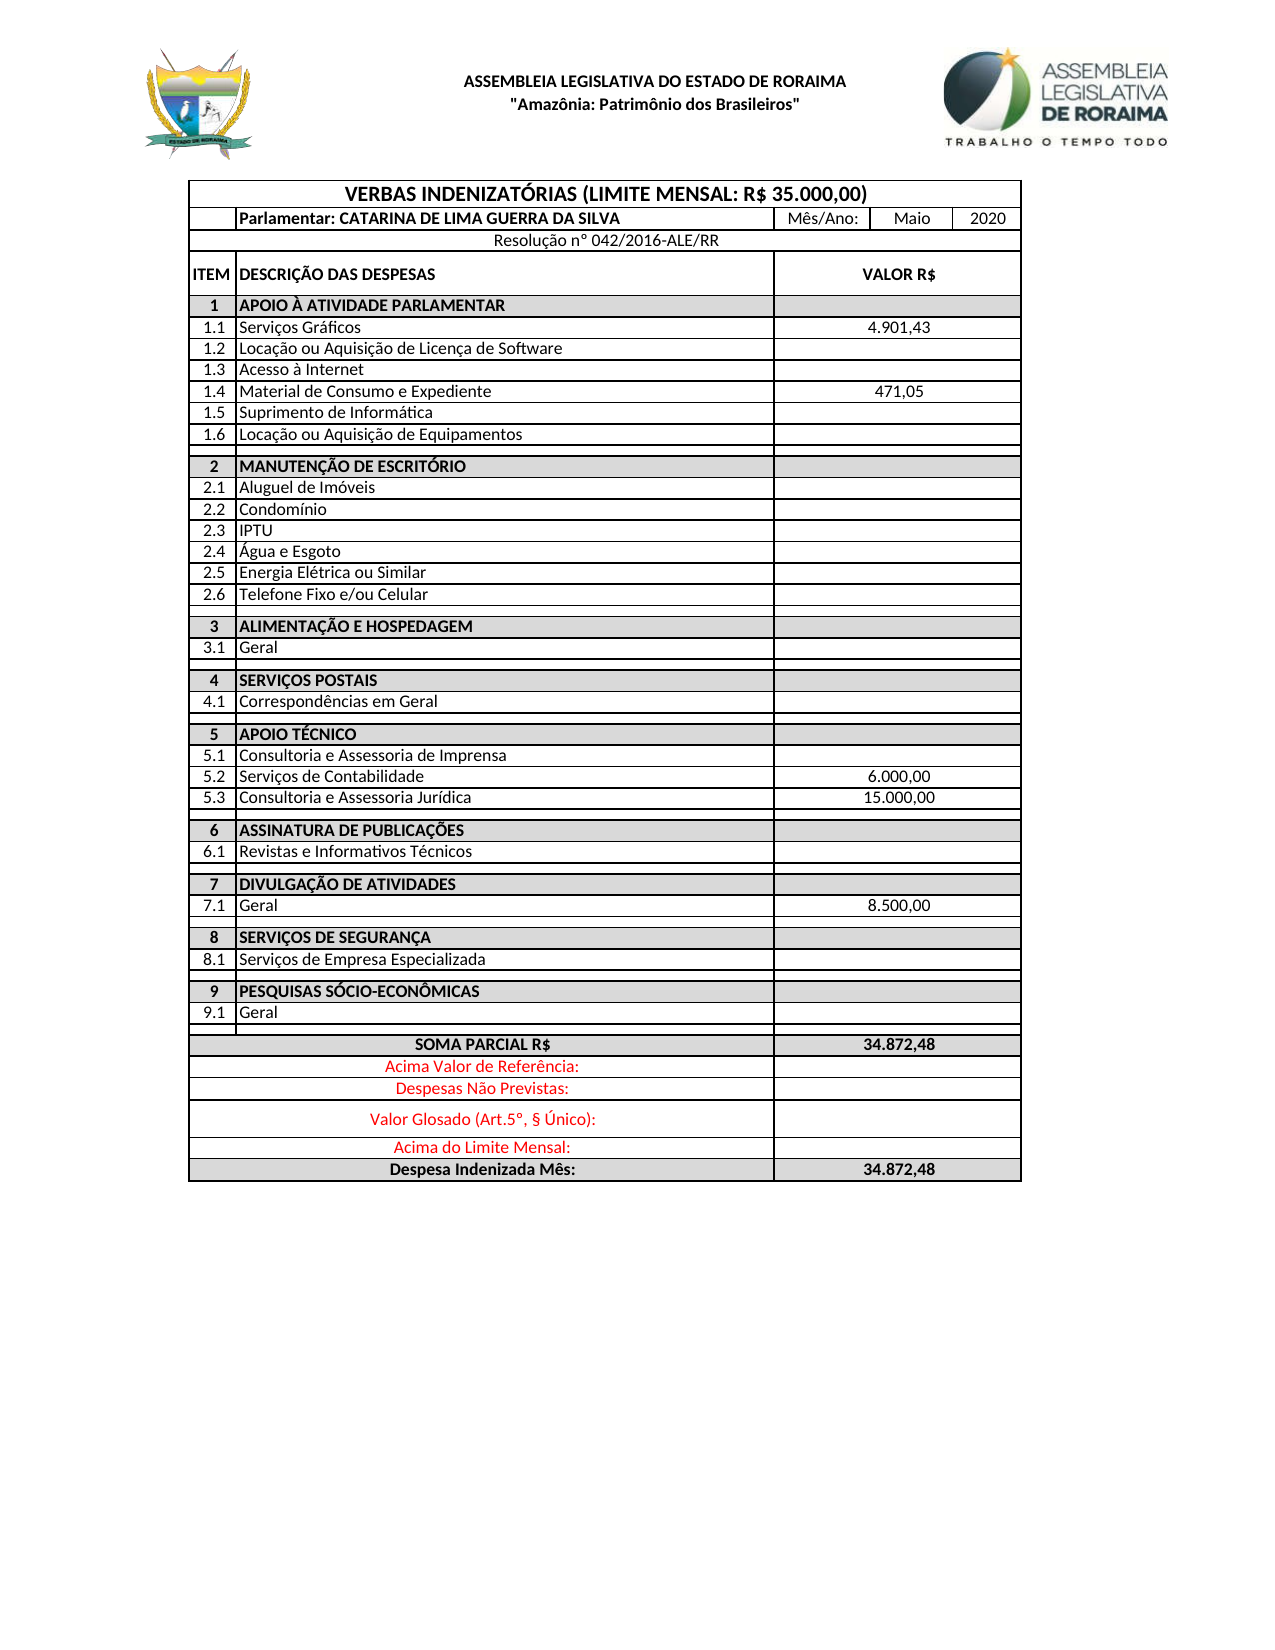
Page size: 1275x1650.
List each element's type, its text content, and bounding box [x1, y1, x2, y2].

table_cell 7.1 [190, 896, 235, 916]
table_cell Correspondências em Geral [237, 692, 773, 712]
table_cell [775, 1057, 1020, 1077]
table_cell [190, 208, 235, 229]
table_cell 5 [190, 725, 235, 744]
table_cell 6 [190, 821, 235, 841]
table_cell [775, 1003, 1020, 1023]
table_cell 7 [190, 875, 235, 894]
table_cell [190, 1025, 235, 1034]
table_cell [237, 714, 773, 723]
table_cell [775, 296, 1020, 316]
table_cell [775, 521, 1020, 541]
table_cell 2.1 [190, 478, 235, 498]
table_cell [775, 606, 1020, 616]
table_cell 9.1 [190, 1003, 235, 1023]
table_cell [775, 864, 1020, 873]
table_cell Despesas Não Previstas: [190, 1078, 773, 1099]
table_cell [775, 542, 1020, 562]
table_cell Água e Esgoto [237, 542, 773, 562]
table_cell [775, 1138, 1020, 1158]
table_cell Valor Glosado (Art.5º, § Único): [190, 1101, 773, 1136]
table_cell [775, 1025, 1020, 1034]
table_cell 2 [190, 457, 235, 477]
table_cell [775, 950, 1020, 969]
table_cell 471,05 [775, 382, 1020, 402]
table_cell Maio [871, 208, 952, 229]
table_cell [237, 864, 773, 873]
table_cell [775, 746, 1020, 766]
table_cell [775, 639, 1020, 658]
table_cell Serviços de Empresa Especializada [237, 950, 773, 969]
table_cell [775, 671, 1020, 691]
table_cell Parlamentar: CATARINA DE LIMA GUERRA DA SILVA [237, 208, 773, 229]
table_cell [237, 1025, 773, 1034]
table_cell [237, 917, 773, 927]
table_cell DIVULGAÇÃO DE ATIVIDADES [237, 875, 773, 894]
table_cell Serviços de Contabilidade [237, 767, 773, 787]
table_cell [237, 971, 773, 980]
table_cell [775, 821, 1020, 841]
table_cell [190, 971, 235, 980]
table_cell [775, 660, 1020, 669]
table_cell 6.000,00 [775, 767, 1020, 787]
table_cell MANUTENÇÃO DE ESCRITÓRIO [237, 457, 773, 477]
table_cell IPTU [237, 521, 773, 541]
table_cell ITEM [190, 252, 235, 295]
table_cell Geral [237, 639, 773, 658]
table_cell [775, 446, 1020, 455]
table_cell Condomínio [237, 500, 773, 519]
table_cell 2.2 [190, 500, 235, 519]
table_cell 34.872,48 [775, 1159, 1020, 1180]
table_cell SOMA PARCIAL R$ [190, 1036, 773, 1055]
table_cell 3 [190, 617, 235, 637]
table_cell 15.000,00 [775, 789, 1020, 808]
table_cell 5.3 [190, 789, 235, 808]
table_cell [775, 403, 1020, 423]
table_cell [190, 446, 235, 455]
table_cell [190, 917, 235, 927]
table_cell [775, 478, 1020, 498]
table_cell Aluguel de Imóveis [237, 478, 773, 498]
table_cell 9 [190, 982, 235, 1002]
table_cell Acima do Limite Mensal: [190, 1138, 773, 1158]
table_cell 2.3 [190, 521, 235, 541]
table_cell [775, 917, 1020, 927]
table_cell 2.6 [190, 585, 235, 605]
table_cell ASSINATURA DE PUBLICAÇÕES [237, 821, 773, 841]
table_cell 1.6 [190, 425, 235, 444]
table_cell Revistas e Informativos Técnicos [237, 842, 773, 862]
table_cell Resolução nº 042/2016-ALE/RR [190, 231, 1020, 250]
table_cell Locação ou Aquisição de Licença de Software [237, 339, 773, 359]
table_cell Energia Elétrica ou Similar [237, 564, 773, 583]
table_cell [237, 660, 773, 669]
table_cell 8 [190, 928, 235, 948]
table_cell Geral [237, 896, 773, 916]
table_cell 4 [190, 671, 235, 691]
table_cell 5.1 [190, 746, 235, 766]
table_cell [775, 842, 1020, 862]
table_cell ALIMENTAÇÃO E HOSPEDAGEM [237, 617, 773, 637]
table_cell [775, 714, 1020, 723]
table_cell 1 [190, 296, 235, 316]
table_cell Material de Consumo e Expediente [237, 382, 773, 402]
table_cell 1.2 [190, 339, 235, 359]
table_cell [775, 1101, 1020, 1136]
table_cell [775, 457, 1020, 477]
table_cell Consultoria e Assessoria Jurídica [237, 789, 773, 808]
table_cell DESCRIÇÃO DAS DESPESAS [237, 252, 773, 295]
text "Amazônia: Patrimônio dos Brasileiros" [462, 93, 848, 115]
table_header VERBAS INDENIZATÓRIAS (LIMITE MENSAL: R$ 35.000,00) [190, 181, 1020, 207]
table_cell 2.5 [190, 564, 235, 583]
table_cell [775, 928, 1020, 948]
table_cell [190, 660, 235, 669]
table_cell [775, 425, 1020, 444]
table_cell 1.3 [190, 361, 235, 380]
table_cell [775, 971, 1020, 980]
table_cell Serviços Gráficos [237, 318, 773, 337]
table_cell [775, 1078, 1020, 1099]
table_cell [775, 585, 1020, 605]
table_cell SERVIÇOS POSTAIS [237, 671, 773, 691]
table_cell [237, 810, 773, 819]
table_cell Locação ou Aquisição de Equipamentos [237, 425, 773, 444]
table_cell VALOR R$ [775, 252, 1020, 295]
table_cell 8.500,00 [775, 896, 1020, 916]
table_cell 4.901,43 [775, 318, 1020, 337]
table_cell [775, 725, 1020, 744]
text ASSEMBLEIA LEGISLATIVA DO ESTADO DE RORAIMA [462, 70, 848, 92]
table_cell SERVIÇOS DE SEGURANÇA [237, 928, 773, 948]
table_cell 1.4 [190, 382, 235, 402]
table_cell [190, 606, 235, 616]
table_cell 6.1 [190, 842, 235, 862]
table_cell [237, 446, 773, 455]
table_cell [775, 361, 1020, 380]
table_cell 3.1 [190, 639, 235, 658]
table_cell Geral [237, 1003, 773, 1023]
table_cell 8.1 [190, 950, 235, 969]
table_cell [190, 864, 235, 873]
table_cell PESQUISAS SÓCIO-ECONÔMICAS [237, 982, 773, 1002]
table_cell [775, 500, 1020, 519]
table_cell [237, 606, 773, 616]
table_cell 1.5 [190, 403, 235, 423]
table_cell Acesso à Internet [237, 361, 773, 380]
table_cell [775, 564, 1020, 583]
table_cell APOIO À ATIVIDADE PARLAMENTAR [237, 296, 773, 316]
table_cell Telefone Fixo e/ou Celular [237, 585, 773, 605]
table_cell [775, 982, 1020, 1002]
table_cell [775, 810, 1020, 819]
table_cell [775, 875, 1020, 894]
table_cell 34.872,48 [775, 1036, 1020, 1055]
table_cell [775, 339, 1020, 359]
table_cell 2.4 [190, 542, 235, 562]
table_cell Mês/Ano: [775, 208, 869, 229]
table_cell [190, 714, 235, 723]
table_cell Suprimento de Informática [237, 403, 773, 423]
table_cell APOIO TÉCNICO [237, 725, 773, 744]
table_cell Despesa Indenizada Mês: [190, 1159, 773, 1180]
table_cell Consultoria e Assessoria de Imprensa [237, 746, 773, 766]
table_cell Acima Valor de Referência: [190, 1057, 773, 1077]
table_cell [190, 810, 235, 819]
table_cell 1.1 [190, 318, 235, 337]
table_cell 4.1 [190, 692, 235, 712]
table_cell [775, 617, 1020, 637]
table_cell 5.2 [190, 767, 235, 787]
table_cell 2020 [953, 208, 1020, 229]
table_cell [775, 692, 1020, 712]
